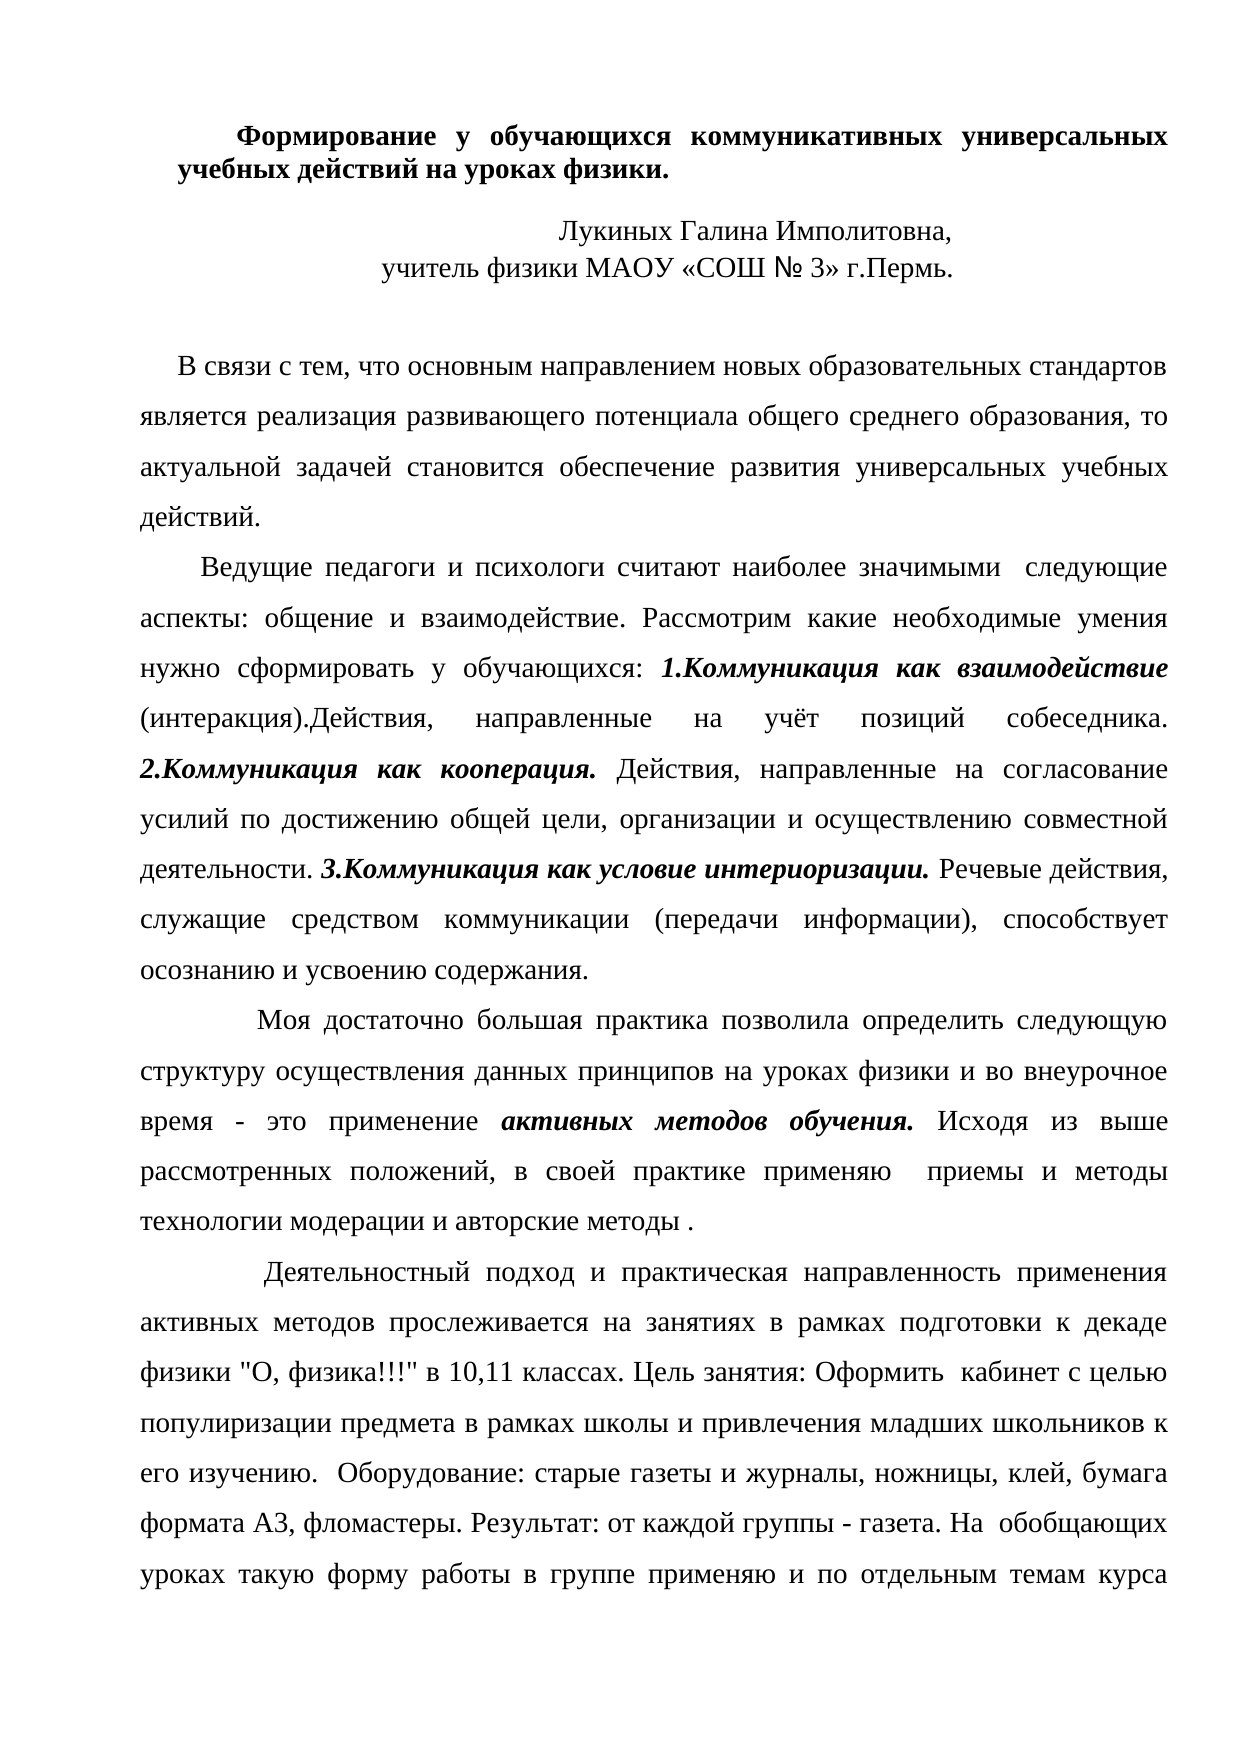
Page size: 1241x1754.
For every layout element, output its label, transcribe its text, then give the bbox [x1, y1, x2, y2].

text Моя достаточно большая практика позволила определить следующую структуру осуществления данных принципов на уроках физики и во внеурочное время - это применение активных методов обучения. Исходя из выше рассмотренных положений, в своей практике применяю приемы и методы технологии модерации и авторские методы . [140, 1002, 1169, 1237]
text учитель физики МАОУ «СОШ № 3» г.Пермь. [133, 247, 1063, 286]
text Лукиных Галина Имполитовна, [177, 213, 1063, 247]
text Деятельностный подход и практическая направленность применения активных методов прослеживается на занятиях в рамках подготовки к декаде физики "О, физика!!!" в 10,11 классах. Цель занятия: Оформить кабинет с целью популиризации предмета в рамках школы и привлечения младших школьников к его изучению. Оборудование: старые газеты и журналы, ножницы, клей, бумага формата А3, фломастеры. Результат: от каждой группы - газета. На обобщающих уроках такую форму работы в группе применяю и по отдельным темам курса [140, 1254, 1169, 1589]
text Формирование у обучающихся коммуникативных универсальных учебных действий на уроках физики. [177, 118, 1169, 185]
text Ведущие педагоги и психологи считают наиболее значимыми следующие аспекты: общение и взаимодействие. Рассмотрим какие необходимые умения нужно сформировать у обучающихся: 1.Коммуникация как взаимодействие (интеракция).Действия, направленные на учёт позиций собеседника. 2.Коммуникация как кооперация. Действия, направленные на согласование усилий по достижению общей цели, организации и осуществлению совместной деятельности. 3.Коммуникация как условие интериоризации. Речевые действия, служащие средством коммуникации (передачи информации), способствует осознанию и усвоению содержания. [140, 549, 1169, 986]
text В связи с тем, что основным направлением новых образовательных стандартов является реализация развивающего потенциала общего среднего образования, то актуальной задачей становится обеспечение развития универсальных учебных действий. [140, 348, 1169, 533]
